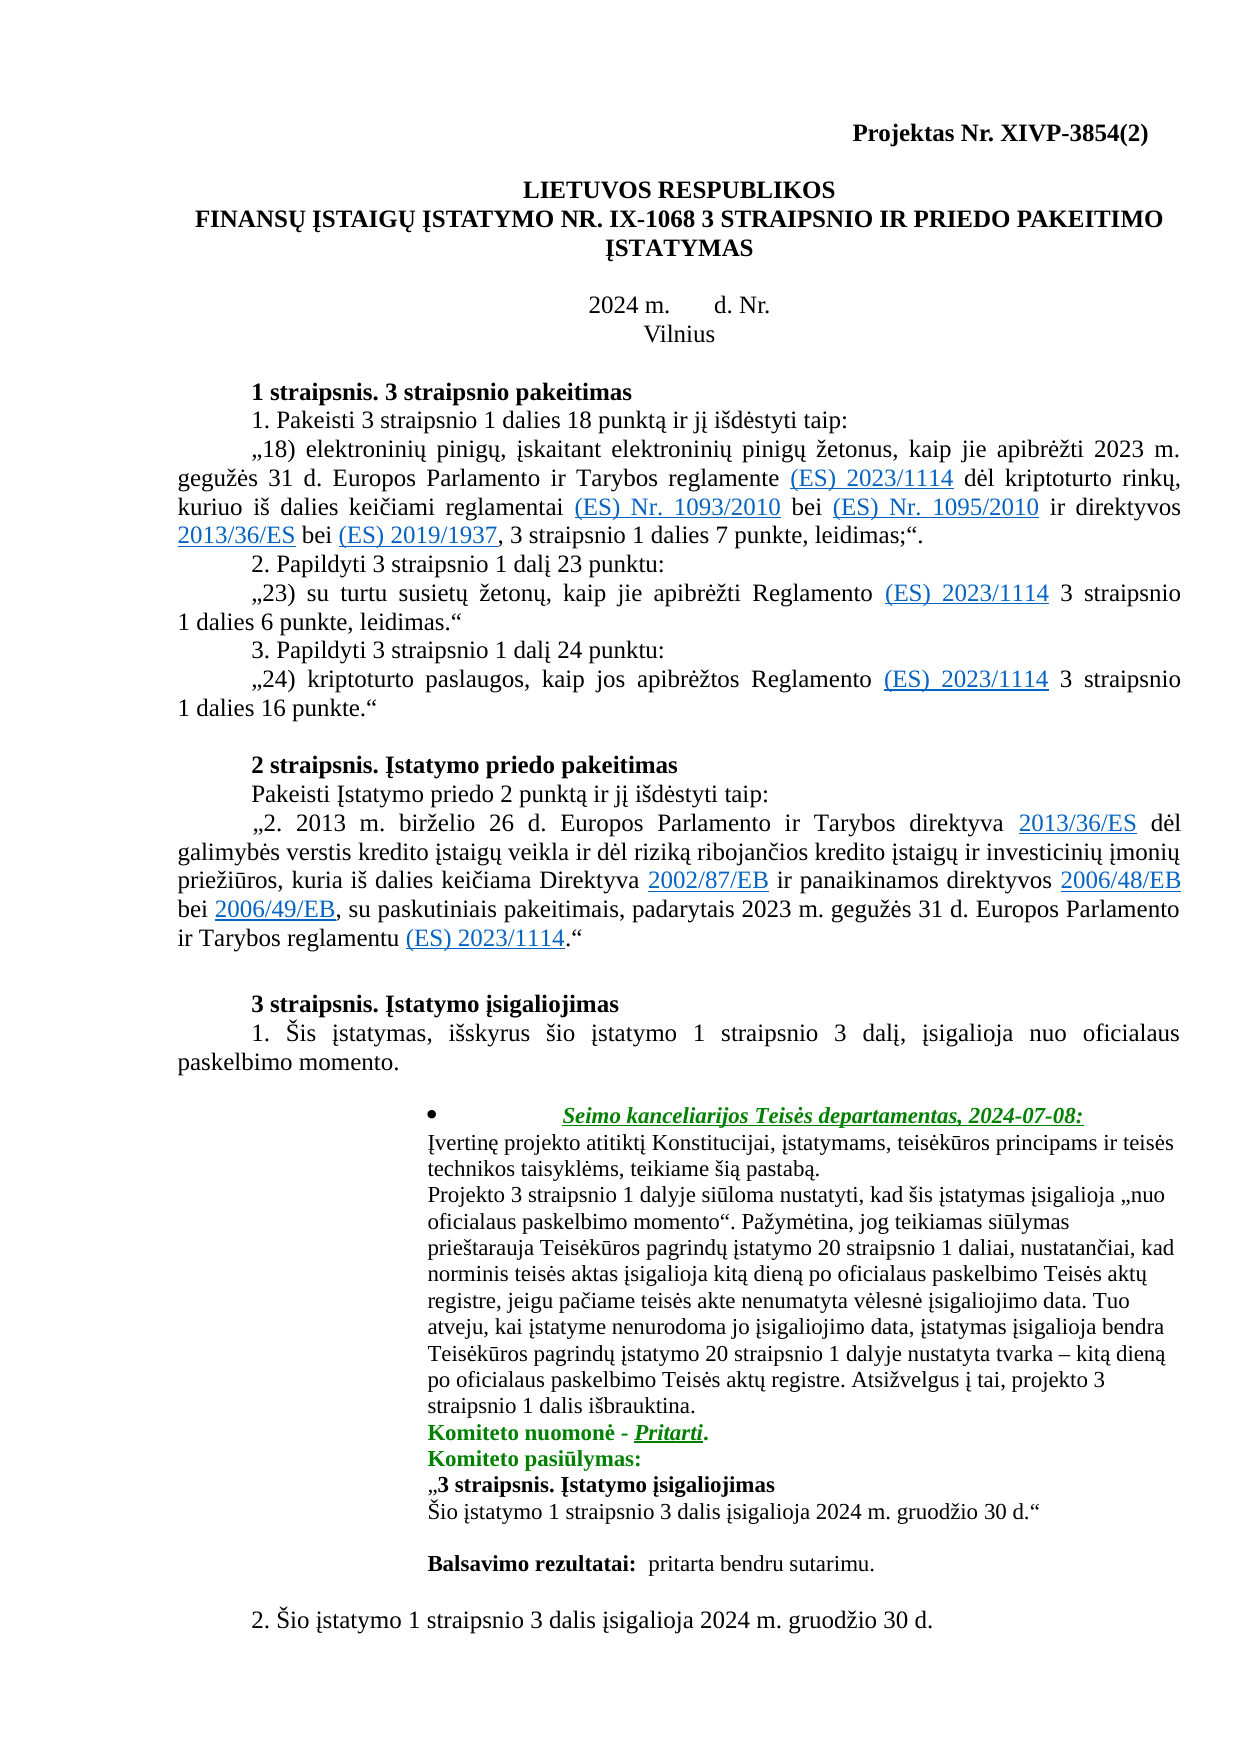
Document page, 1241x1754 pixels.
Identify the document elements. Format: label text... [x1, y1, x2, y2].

text ĮSTATYMAS [177, 233, 1181, 262]
text 3. Papildyti 3 straipsnio 1 dalį 24 punktu: [177, 636, 1181, 664]
text LIETUVOS RESPUBLIKOS [177, 176, 1181, 204]
text Įvertinę projekto atitiktį Konstitucijai, įstatymams, teisėkūros principams ir teisės technikos taisyklėms, teikiame šią pastabą. [427, 1129, 1181, 1181]
text FINANSŲ ĮSTAIGŲ ĮSTATYMO NR. IX-1068 3 STRAIPSNIO IR PRIEDO PAKEITIMO [177, 204, 1181, 233]
text 2. Šio įstatymo 1 straipsnio 3 dalis įsigalioja 2024 m. gruodžio 30 d. [177, 1606, 1181, 1634]
text „24) kriptoturto paslaugos, kaip jos apibrėžtos Reglamento (ES) 2023/1114 3 straipsnio 1 dalies 16 punkte.“ [177, 664, 1181, 722]
text 1 straipsnis. 3 straipsnio pakeitimas [177, 377, 1181, 406]
text „18) elektroninių pinigų, įskaitant elektroninių pinigų žetonus, kaip jie apibrėžti 2023 m. gegužės 31 d. Europos Parlamento ir Tarybos reglamente (ES) 2023/1114 dėl kriptoturto rinkų, kuriuo iš dalies keičiami reglamentai (ES) Nr. 1093/2010 bei (ES) Nr. 1095/2010 ir direktyvos 2013/36/ES bei (ES) 2019/1937, 3 straipsnio 1 dalies 7 punkte, leidimas;“. [177, 434, 1181, 549]
text 3 straipsnis. Įstatymo įsigaliojimas [177, 989, 1181, 1018]
text Komiteto nuomonė - Pritarti. [427, 1419, 1181, 1445]
text „23) su turtu susietų žetonų, kaip jie apibrėžti Reglamento (ES) 2023/1114 3 straipsnio 1 dalies 6 punkte, leidimas.“ [177, 578, 1181, 636]
text „2. 2013 m. birželio 26 d. Europos Parlamento ir Tarybos direktyva 2013/36/ES dėl galimybės verstis kredito įstaigų veikla ir dėl riziką ribojančios kredito įstaigų ir investicinių įmonių priežiūros, kuria iš dalies keičiama Direktyva 2002/87/EB ir panaikinamos direktyvos 2006/48/EB bei 2006/49/EB, su paskutiniais pakeitimais, padarytais 2023 m. gegužės 31 d. Europos Parlamento ir Tarybos reglamentu (ES) 2023/1114.“ [177, 808, 1181, 952]
text 2. Papildyti 3 straipsnio 1 dalį 23 punktu: [177, 549, 1181, 578]
text 2024 m. d. Nr. [177, 291, 1181, 319]
text „3 straipsnis. Įstatymo įsigaliojimas [427, 1471, 1181, 1498]
text Balsavimo rezultatai: pritarta bendru sutarimu. [427, 1550, 1181, 1577]
text Šio įstatymo 1 straipsnio 3 dalis įsigalioja 2024 m. gruodžio 30 d.“ [427, 1498, 1181, 1524]
text Vilnius [177, 319, 1181, 348]
text 1. Pakeisti 3 straipsnio 1 dalies 18 punktą ir jį išdėstyti taip: [177, 406, 1181, 434]
text Projekto 3 straipsnio 1 dalyje siūloma nustatyti, kad šis įstatymas įsigalioja „nuo oficialaus paskelbimo momento“. Pažymėtina, jog teikiamas siūlymas prieštarauja Teisėkūros pagrindų įstatymo 20 straipsnio 1 daliai, nustatančiai, kad norminis teisės aktas įsigalioja kitą dieną po oficialaus paskelbimo Teisės aktų registre, jeigu pačiame teisės akte nenumatyta vėlesnė įsigaliojimo data. Tuo atveju, kai įstatyme nenurodoma jo įsigaliojimo data, įstatymas įsigalioja bendra Teisėkūros pagrindų įstatymo 20 straipsnio 1 dalyje nustatyta tvarka – kitą dieną po oficialaus paskelbimo Teisės aktų registre. Atsižvelgus į tai, projekto 3 straipsnio 1 dalis išbrauktina. [427, 1181, 1181, 1419]
list Seimo kanceliarijos Teisės departamentas, 2024-07-08: [427, 1102, 1181, 1129]
text Komiteto pasiūlymas: [427, 1445, 1181, 1471]
text Pakeisti Įstatymo priedo 2 punktą ir jį išdėstyti taip: [177, 779, 1181, 808]
text Projektas Nr. XIVP-3854(2) [717, 118, 1181, 147]
text 1. Šis įstatymas, išskyrus šio įstatymo 1 straipsnio 3 dalį, įsigalioja nuo oficialaus paskelbimo momento. [177, 1018, 1181, 1076]
text 2 straipsnis. Įstatymo priedo pakeitimas [177, 751, 1181, 779]
